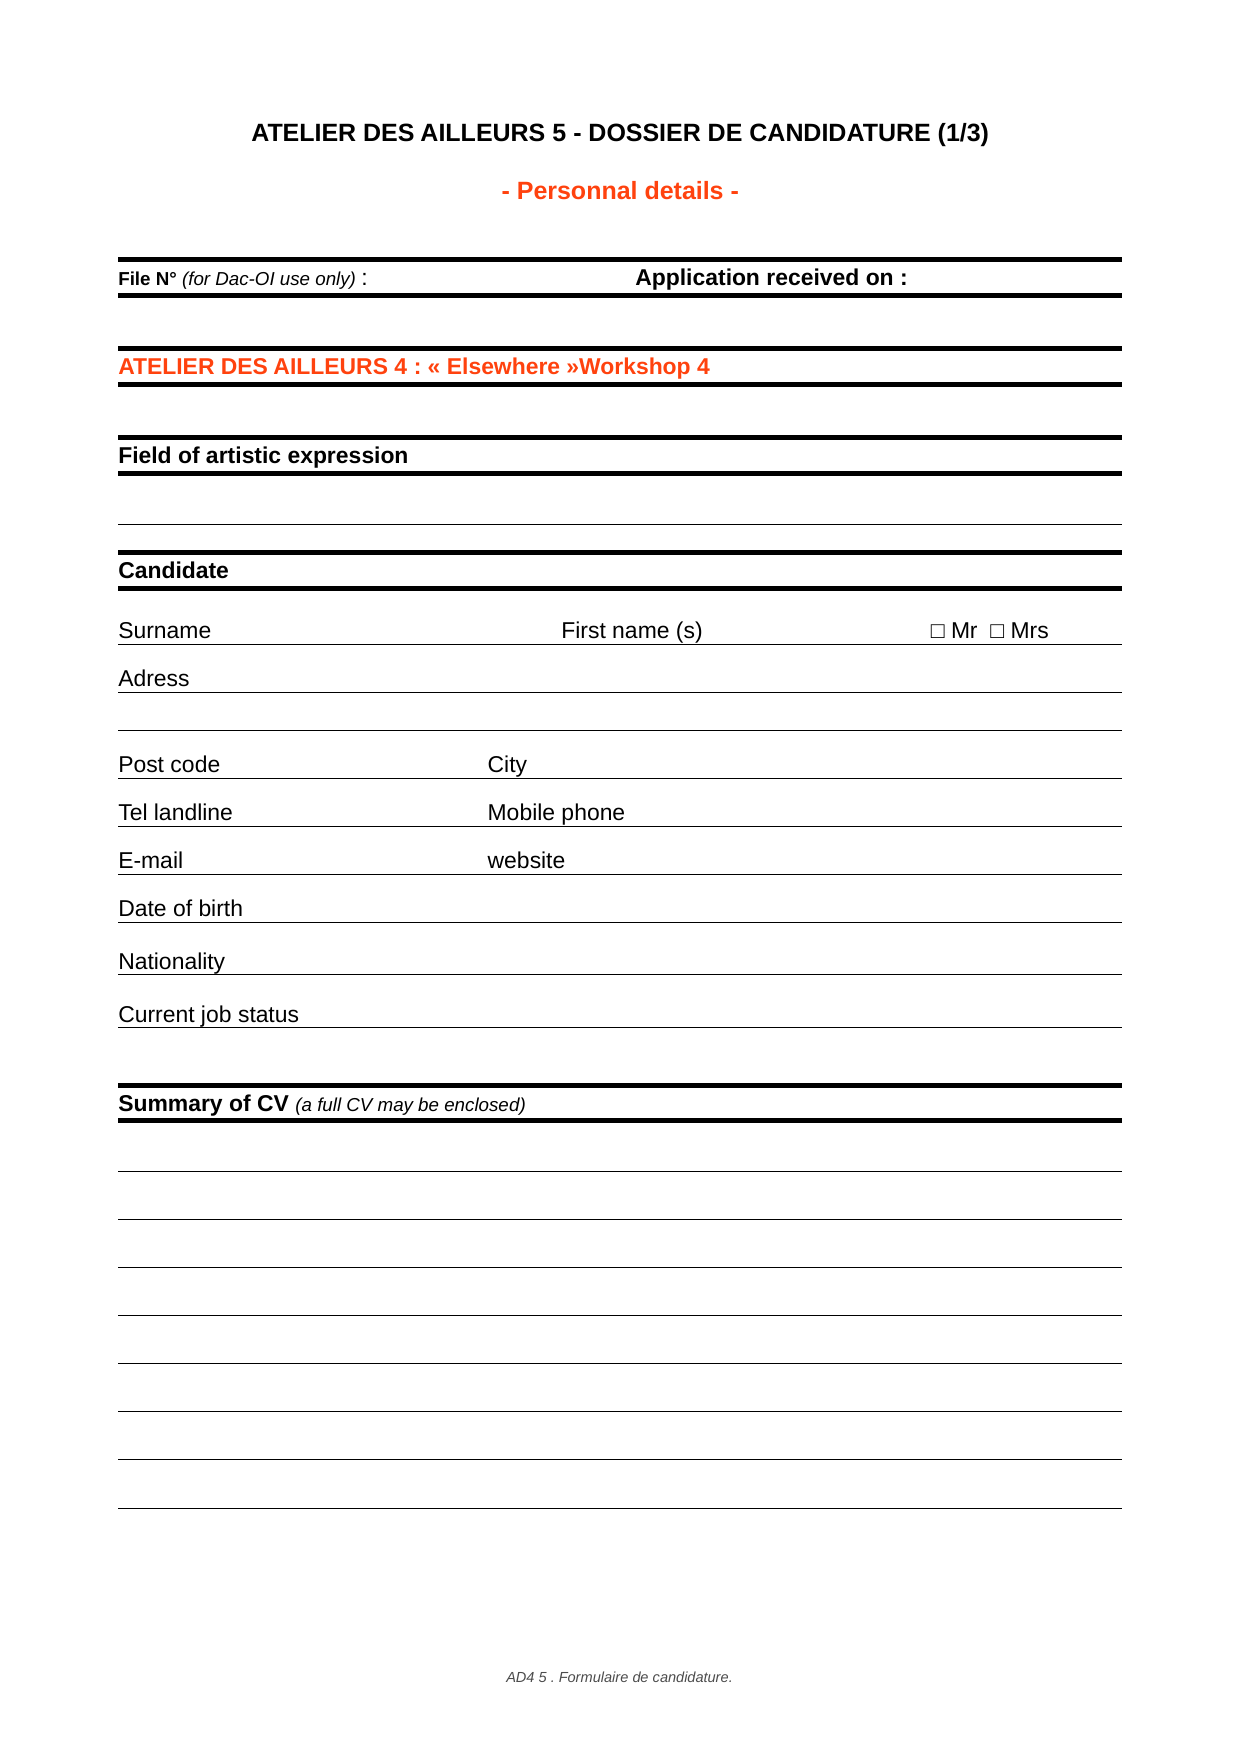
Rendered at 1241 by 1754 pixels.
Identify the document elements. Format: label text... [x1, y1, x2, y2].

text - Personnal details - [118, 176, 1122, 204]
text Post code City [118, 751, 1122, 778]
text E-mail website [118, 847, 1122, 874]
text Candidate [118, 555, 1122, 586]
text Tel landline Mobile phone [118, 799, 1122, 826]
text Adress [118, 665, 1122, 692]
subtitle Field of artistic expression [118, 440, 1122, 471]
text Current job status [118, 1001, 1122, 1027]
text File N° (for Dac-OI use only) : Application received on : [118, 262, 1122, 293]
text Nationality [118, 948, 1122, 974]
text Date of birth [118, 895, 1122, 922]
text Summary of CV (a full CV may be enclosed) [118, 1088, 1122, 1118]
text Surname First name (s) □ Mr □ Mrs [118, 617, 1122, 644]
text ATELIER DES AILLEURS 4 : « Elsewhere »Workshop 4 [118, 351, 1122, 382]
text ATELIER DES AILLEURS 5 - DOSSIER DE CANDIDATURE (1/3) [118, 118, 1122, 147]
